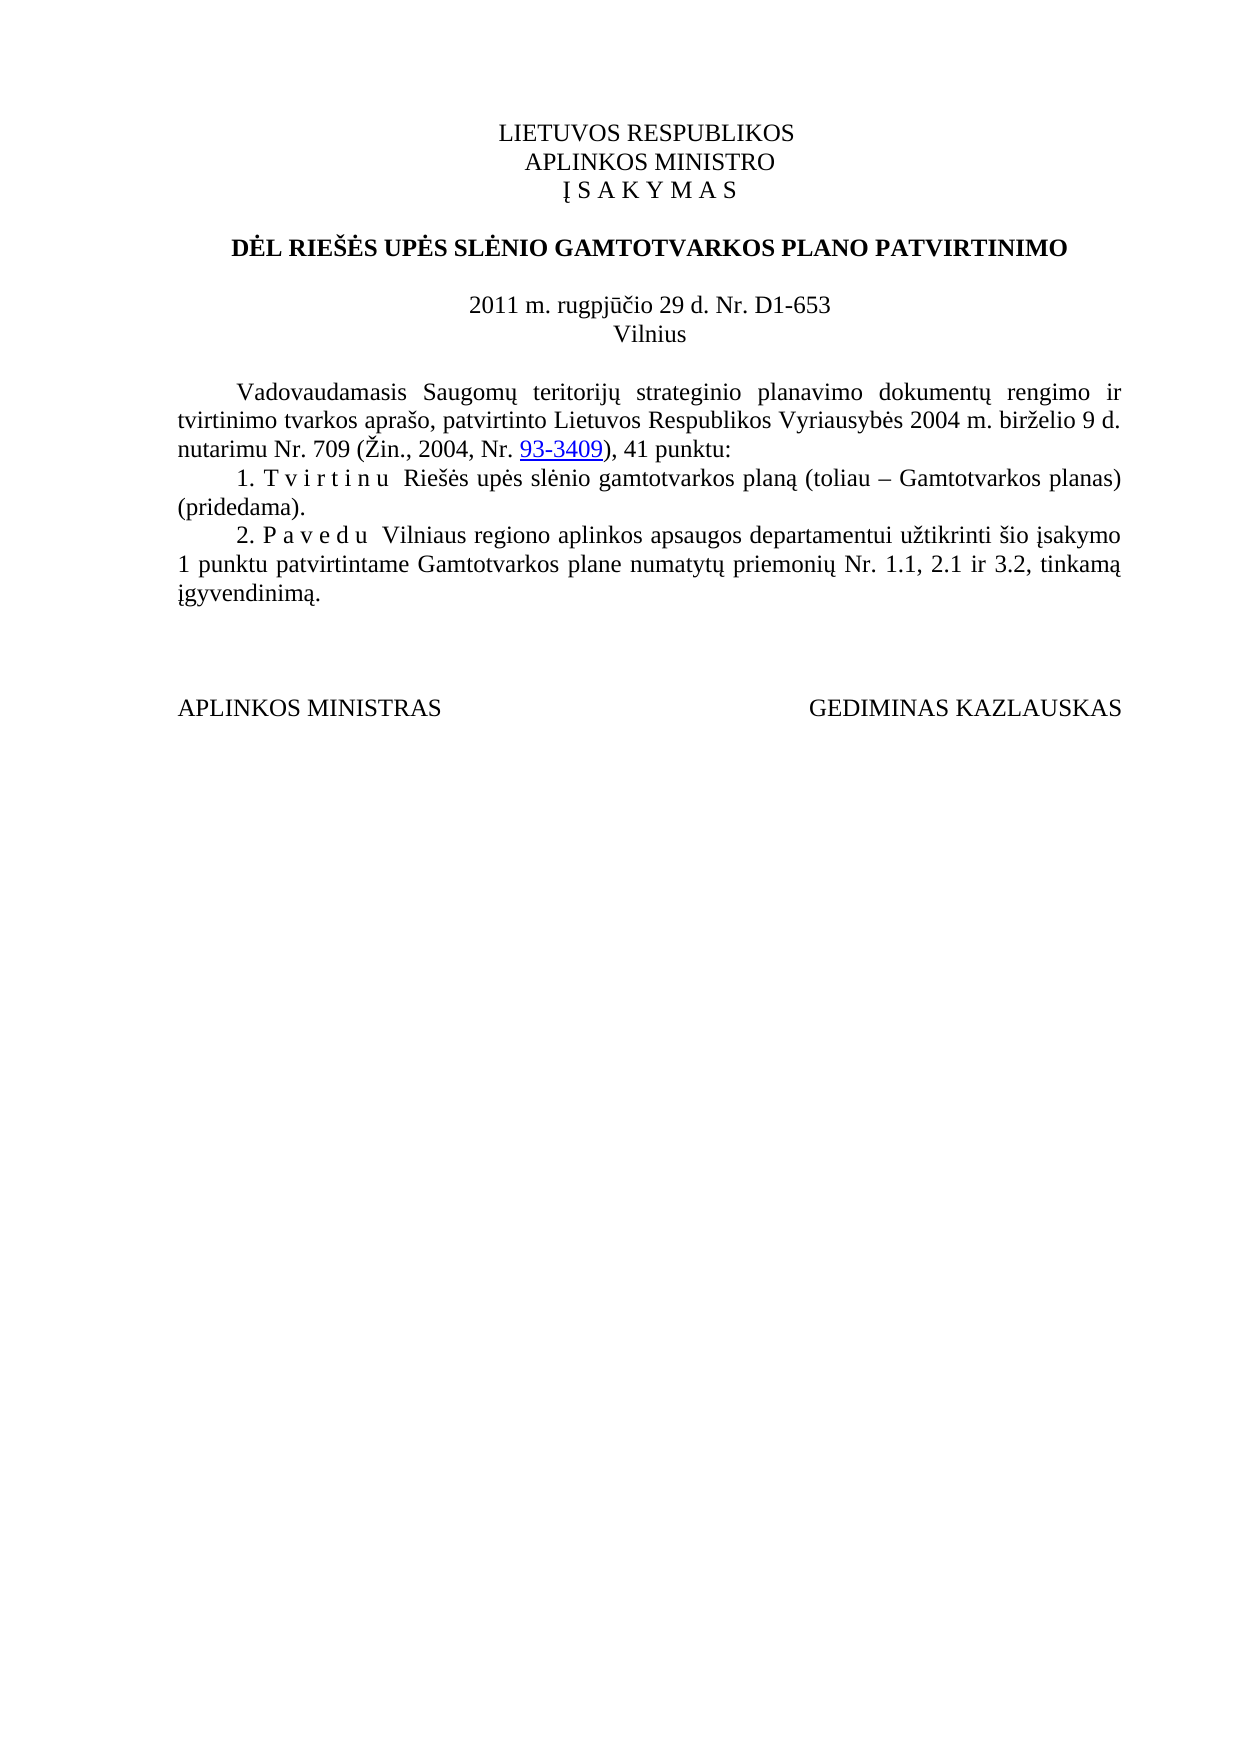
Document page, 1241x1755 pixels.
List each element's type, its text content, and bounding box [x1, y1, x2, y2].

text 2011 m. rugpjūčio 29 d. Nr. D1-653 [177, 291, 1122, 319]
text LIETUVOS RESPUBLIKOS [177, 118, 1122, 147]
text Aplinkos ministras Gediminas Kazlauskas [177, 693, 1122, 722]
text 2. Pavedu Vilniaus regiono aplinkos apsaugos departamentui užtikrinti šio įsakymo 1 punktu patvirtintame Gamtotvarkos plane numatytų priemonių Nr. 1.1, 2.1 ir 3.2, tinkamą įgyvendinimą. [177, 521, 1122, 607]
text Vadovaudamasis Saugomų teritorijų strateginio planavimo dokumentų rengimo ir tvirtinimo tvarkos aprašo, patvirtinto Lietuvos Respublikos Vyriausybės 2004 m. birželio 9 d. nutarimu Nr. 709 (Žin., 2004, Nr. 93-3409), 41 punktu: [177, 377, 1122, 463]
text DĖL RIEŠĖS UPĖS SLĖNIO GAMTOTVARKOS PLANO PATVIRTINIMO [177, 233, 1122, 262]
text Vilnius [177, 319, 1122, 348]
text ĮSAKYMAS [177, 176, 1122, 204]
text 1. Tvirtinu Riešės upės slėnio gamtotvarkos planą (toliau – Gamtotvarkos planas) (pridedama). [177, 463, 1122, 521]
text APLINKOS MINISTRO [177, 147, 1122, 176]
